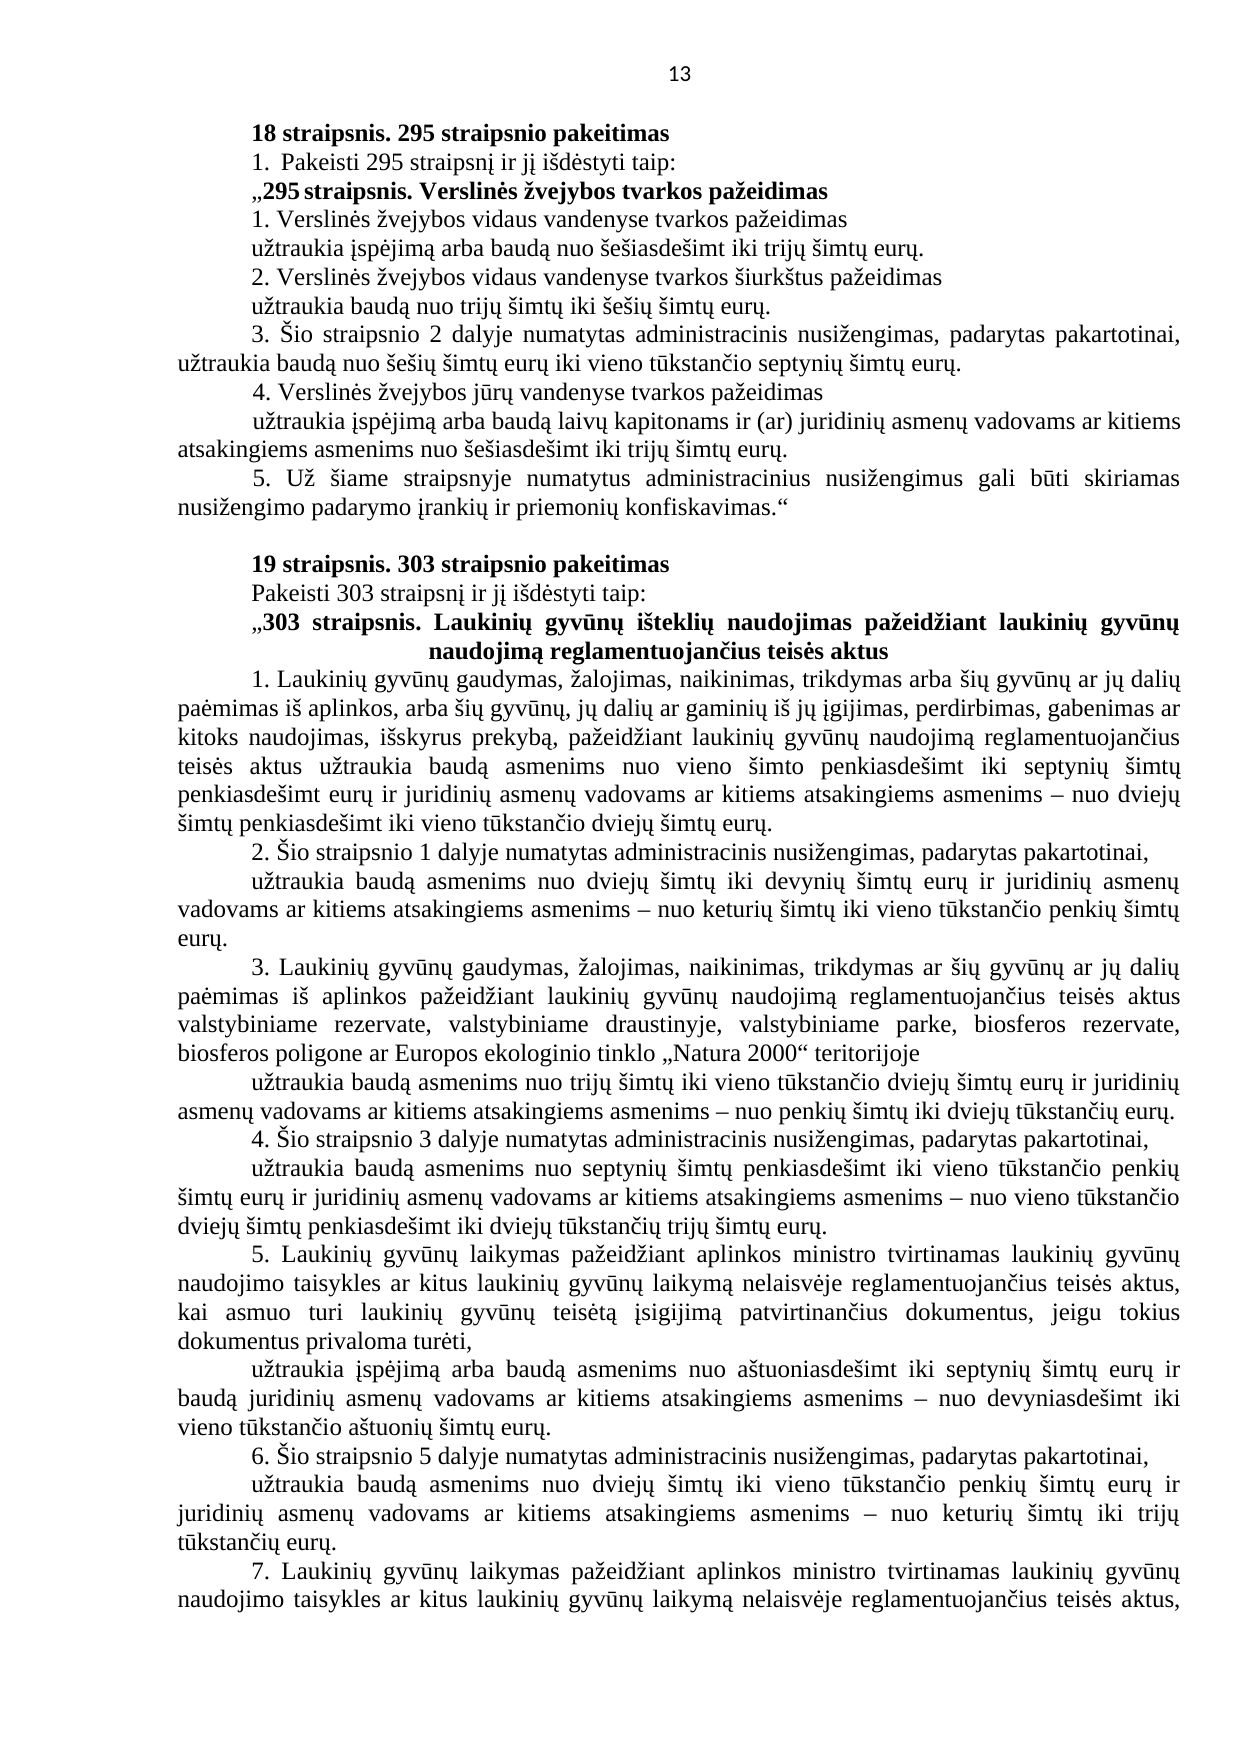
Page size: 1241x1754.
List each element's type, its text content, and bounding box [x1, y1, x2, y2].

text 6. Šio straipsnio 5 dalyje numatytas administracinis nusižengimas, padarytas pakartotinai, [177, 1441, 1181, 1469]
text 1. Verslinės žvejybos vidaus vandenyse tvarkos pažeidimas [177, 204, 1181, 233]
text 2. Verslinės žvejybos vidaus vandenyse tvarkos šiurkštus pažeidimas [251, 262, 1181, 291]
text 1. Pakeisti 295 straipsnį ir jį išdėstyti taip: [251, 147, 1181, 176]
text 4. Šio straipsnio 3 dalyje numatytas administracinis nusižengimas, padarytas pakartotinai, [177, 1124, 1181, 1153]
text 3. Šio straipsnio 2 dalyje numatytas administracinis nusižengimas, padarytas pakartotinai, užtraukia baudą nuo šešių šimtų eurų iki vieno tūkstančio septynių šimtų eurų. [177, 319, 1181, 377]
text užtraukia baudą asmenims nuo trijų šimtų iki vieno tūkstančio dviejų šimtų eurų ir juridinių asmenų vadovams ar kitiems atsakingiems asmenims – nuo penkių šimtų iki dviejų tūkstančių eurų. [177, 1067, 1181, 1124]
text 5. Laukinių gyvūnų laikymas pažeidžiant aplinkos ministro tvirtinamas laukinių gyvūnų naudojimo taisykles ar kitus laukinių gyvūnų laikymą nelaisvėje reglamentuojančius teisės aktus, kai asmuo turi laukinių gyvūnų teisėtą įsigijimą patvirtinančius dokumentus, jeigu tokius dokumentus privaloma turėti, [177, 1239, 1181, 1354]
text 18 straipsnis. 295 straipsnio pakeitimas [177, 118, 1181, 147]
text 4. Verslinės žvejybos jūrų vandenyse tvarkos pažeidimas [177, 377, 1181, 406]
text 1. Laukinių gyvūnų gaudymas, žalojimas, naikinimas, trikdymas arba šių gyvūnų ar jų dalių paėmimas iš aplinkos, arba šių gyvūnų, jų dalių ar gaminių iš jų įgijimas, perdirbimas, gabenimas ar kitoks naudojimas, išskyrus prekybą, pažeidžiant laukinių gyvūnų naudojimą reglamentuojančius teisės aktus užtraukia baudą asmenims nuo vieno šimto penkiasdešimt iki septynių šimtų penkiasdešimt eurų ir juridinių asmenų vadovams ar kitiems atsakingiems asmenims – nuo dviejų šimtų penkiasdešimt iki vieno tūkstančio dviejų šimtų eurų. [177, 664, 1181, 837]
text 7. Laukinių gyvūnų laikymas pažeidžiant aplinkos ministro tvirtinamas laukinių gyvūnų naudojimo taisykles ar kitus laukinių gyvūnų laikymą nelaisvėje reglamentuojančius teisės aktus, [177, 1556, 1181, 1613]
text užtraukia įspėjimą arba baudą laivų kapitonams ir (ar) juridinių asmenų vadovams ar kitiems atsakingiems asmenims nuo šešiasdešimt iki trijų šimtų eurų. [177, 406, 1181, 463]
text 19 straipsnis. 303 straipsnio pakeitimas [177, 549, 1181, 578]
text 5. Už šiame straipsnyje numatytus administracinius nusižengimus gali būti skiriamas nusižengimo padarymo įrankių ir priemonių konfiskavimas.“ [177, 463, 1181, 521]
text Pakeisti 303 straipsnį ir jį išdėstyti taip: [177, 578, 1181, 607]
text užtraukia baudą nuo trijų šimtų iki šešių šimtų eurų. [177, 291, 1181, 319]
text užtraukia įspėjimą arba baudą nuo šešiasdešimt iki trijų šimtų eurų. [177, 233, 1181, 262]
text užtraukia baudą asmenims nuo dviejų šimtų iki vieno tūkstančio penkių šimtų eurų ir juridinių asmenų vadovams ar kitiems atsakingiems asmenims – nuo keturių šimtų iki trijų tūkstančių eurų. [177, 1469, 1181, 1556]
text 3. Laukinių gyvūnų gaudymas, žalojimas, naikinimas, trikdymas ar šių gyvūnų ar jų dalių paėmimas iš aplinkos pažeidžiant laukinių gyvūnų naudojimą reglamentuojančius teisės aktus valstybiniame rezervate, valstybiniame draustinyje, valstybiniame parke, biosferos rezervate, biosferos poligone ar Europos ekologinio tinklo „Natura 2000“ teritorijoje [177, 952, 1181, 1067]
text „295 straipsnis. Verslinės žvejybos tvarkos pažeidimas [177, 176, 1181, 204]
text užtraukia baudą asmenims nuo dviejų šimtų iki devynių šimtų eurų ir juridinių asmenų vadovams ar kitiems atsakingiems asmenims – nuo keturių šimtų iki vieno tūkstančio penkių šimtų eurų. [177, 866, 1181, 952]
text užtraukia baudą asmenims nuo septynių šimtų penkiasdešimt iki vieno tūkstančio penkių šimtų eurų ir juridinių asmenų vadovams ar kitiems atsakingiems asmenims – nuo vieno tūkstančio dviejų šimtų penkiasdešimt iki dviejų tūkstančių trijų šimtų eurų. [177, 1153, 1181, 1239]
text 2. Šio straipsnio 1 dalyje numatytas administracinis nusižengimas, padarytas pakartotinai, [177, 837, 1181, 866]
text „303 straipsnis. Laukinių gyvūnų išteklių naudojimas pažeidžiant laukinių gyvūnų naudojimą reglamentuojančius teisės aktus [251, 607, 1181, 664]
text užtraukia įspėjimą arba baudą asmenims nuo aštuoniasdešimt iki septynių šimtų eurų ir baudą juridinių asmenų vadovams ar kitiems atsakingiems asmenims – nuo devyniasdešimt iki vieno tūkstančio aštuonių šimtų eurų. [177, 1354, 1181, 1441]
